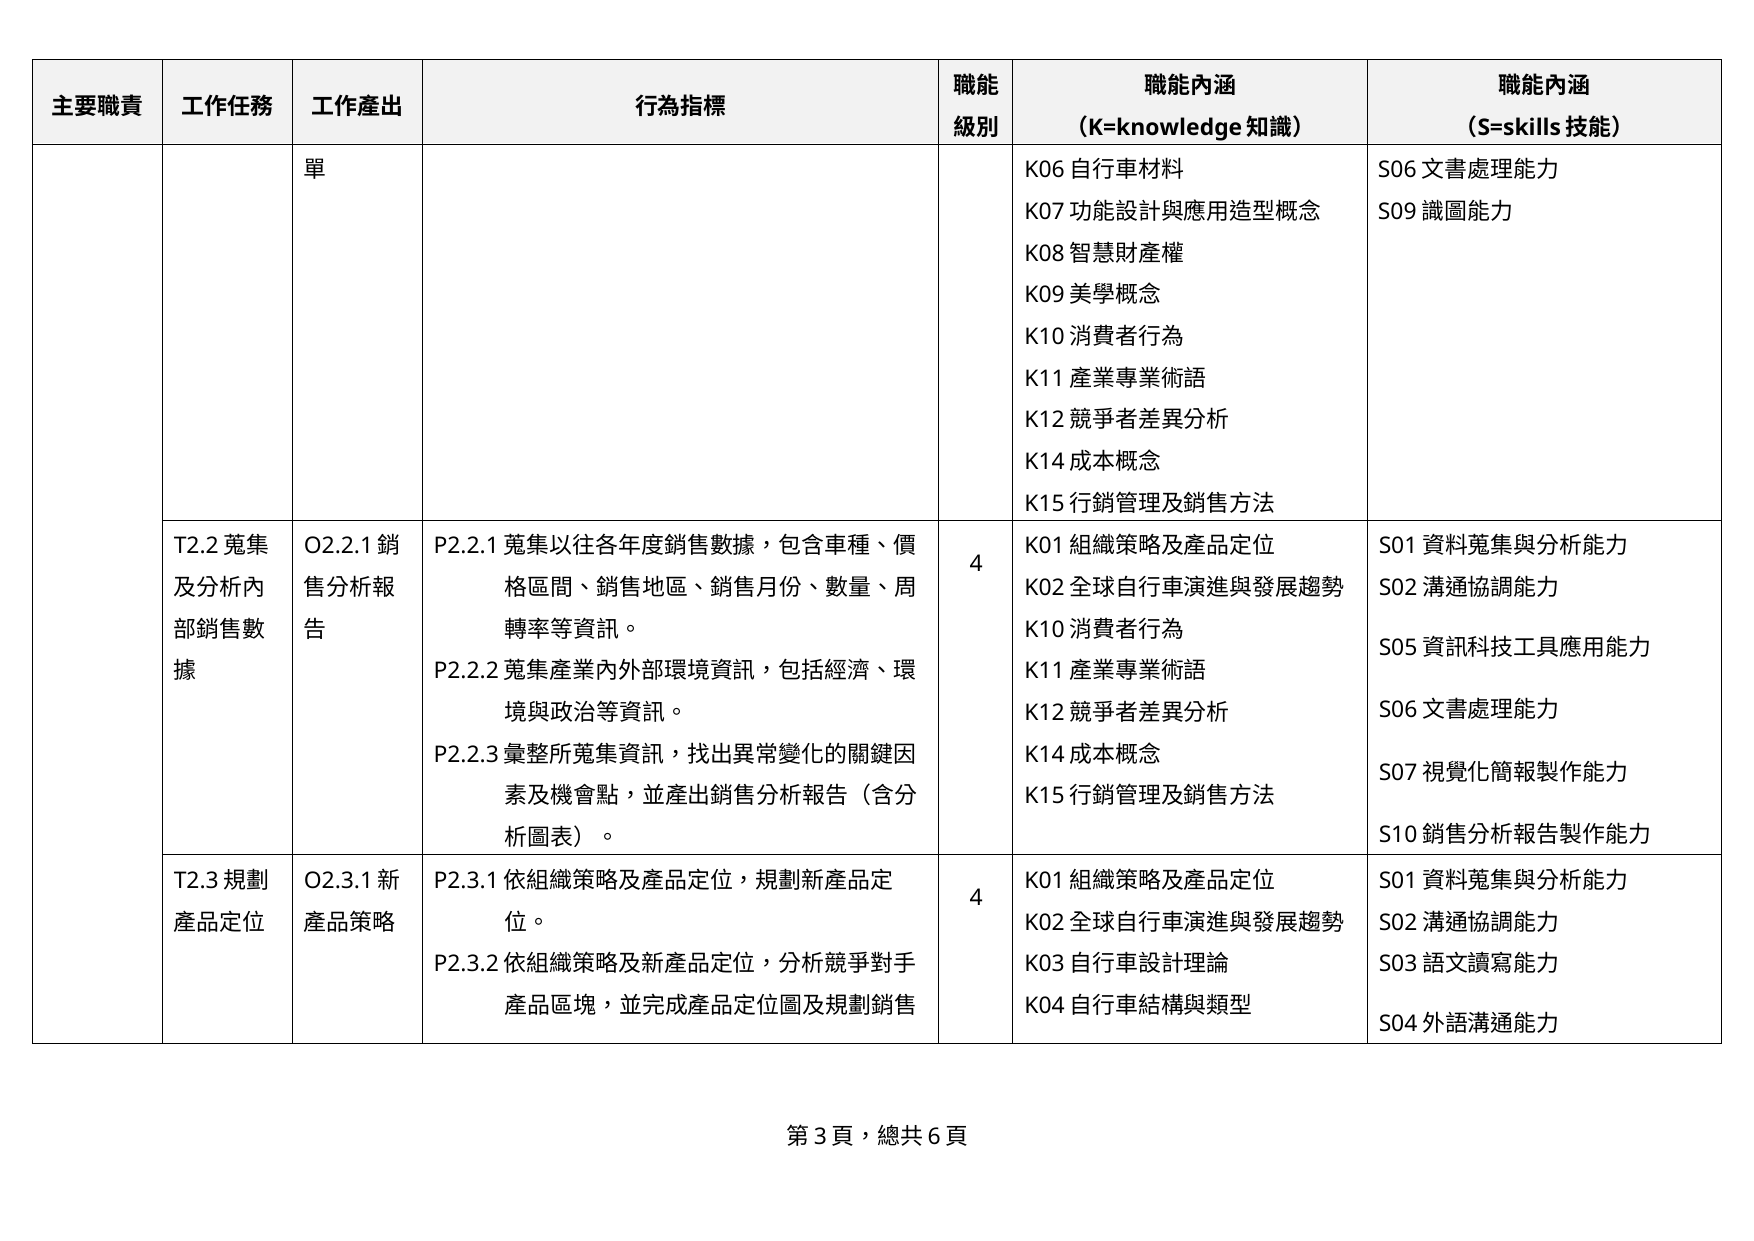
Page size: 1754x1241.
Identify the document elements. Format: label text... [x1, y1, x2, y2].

table_cell 單 [293, 145, 422, 519]
table_header 工作任務 [163, 60, 292, 143]
table_cell [163, 145, 292, 519]
table_cell 4 [939, 521, 1012, 854]
table_cell K01組織策略及產品定位 K02全球自行車演進與發展趨勢 K10消費者行為 K11產業專業術語 K12競爭者差異分析 K14成本概念 K15行銷管理及銷售方法 [1013, 521, 1367, 854]
table_header 主要職責 [33, 60, 162, 143]
table_cell K06自行車材料 K07功能設計與應用造型概念 K08智慧財產權 K09美學概念 K10消費者行為 K11產業專業術語 K12競爭者差異分析 K14成本概念 K15行銷管理及銷售方法 [1013, 145, 1367, 519]
table_cell P2.2.1蒐集以往各年度銷售數據，包含車種、價格區間、銷售地區、銷售月份、數量、周轉率等資訊。 P2.2.2蒐集產業內外部環境資訊，包括經濟、環境與政治等資訊。 P2.2.3彙整所蒐集資訊，找出異常變化的關鍵因素及機會點，並產出銷售分析報告（含分析圖表）。 [423, 521, 938, 854]
table_cell T2.2蒐集及分析內部銷售數據 [163, 521, 292, 854]
table_header 職能內涵 （K=knowledge知識） [1013, 60, 1367, 143]
table_cell O2.2.1銷售分析報告 [293, 521, 422, 854]
table_header 行為指標 [423, 60, 938, 143]
table_cell [423, 145, 938, 519]
table_header 職能內涵 （S=skills技能） [1368, 60, 1721, 143]
table_cell S01資料蒐集與分析能力 S02溝通協調能力 S03語文讀寫能力 S04外語溝通能力 [1368, 855, 1721, 1042]
table_cell [939, 145, 1012, 519]
table_header 職能級別 [939, 60, 1012, 143]
table_header 工作產出 [293, 60, 422, 143]
table_cell O2.3.1新產品策略 [293, 855, 422, 1042]
table_cell [33, 145, 162, 1042]
table_cell K01組織策略及產品定位 K02全球自行車演進與發展趨勢 K03自行車設計理論 K04自行車結構與類型 [1013, 855, 1367, 1042]
table_cell 4 [939, 855, 1012, 1042]
table_cell T2.3規劃產品定位 [163, 855, 292, 1042]
table_cell S01資料蒐集與分析能力 S02溝通協調能力 S05資訊科技工具應用能力 S06文書處理能力 S07視覺化簡報製作能力 S10銷售分析報告製作能力 [1368, 521, 1721, 854]
table_cell P2.3.1依組織策略及產品定位，規劃新產品定位。 P2.3.2依組織策略及新產品定位，分析競爭對手產品區塊，並完成產品定位圖及規劃銷售 [423, 855, 938, 1042]
table_cell S06文書處理能力 S09識圖能力 [1368, 145, 1721, 519]
